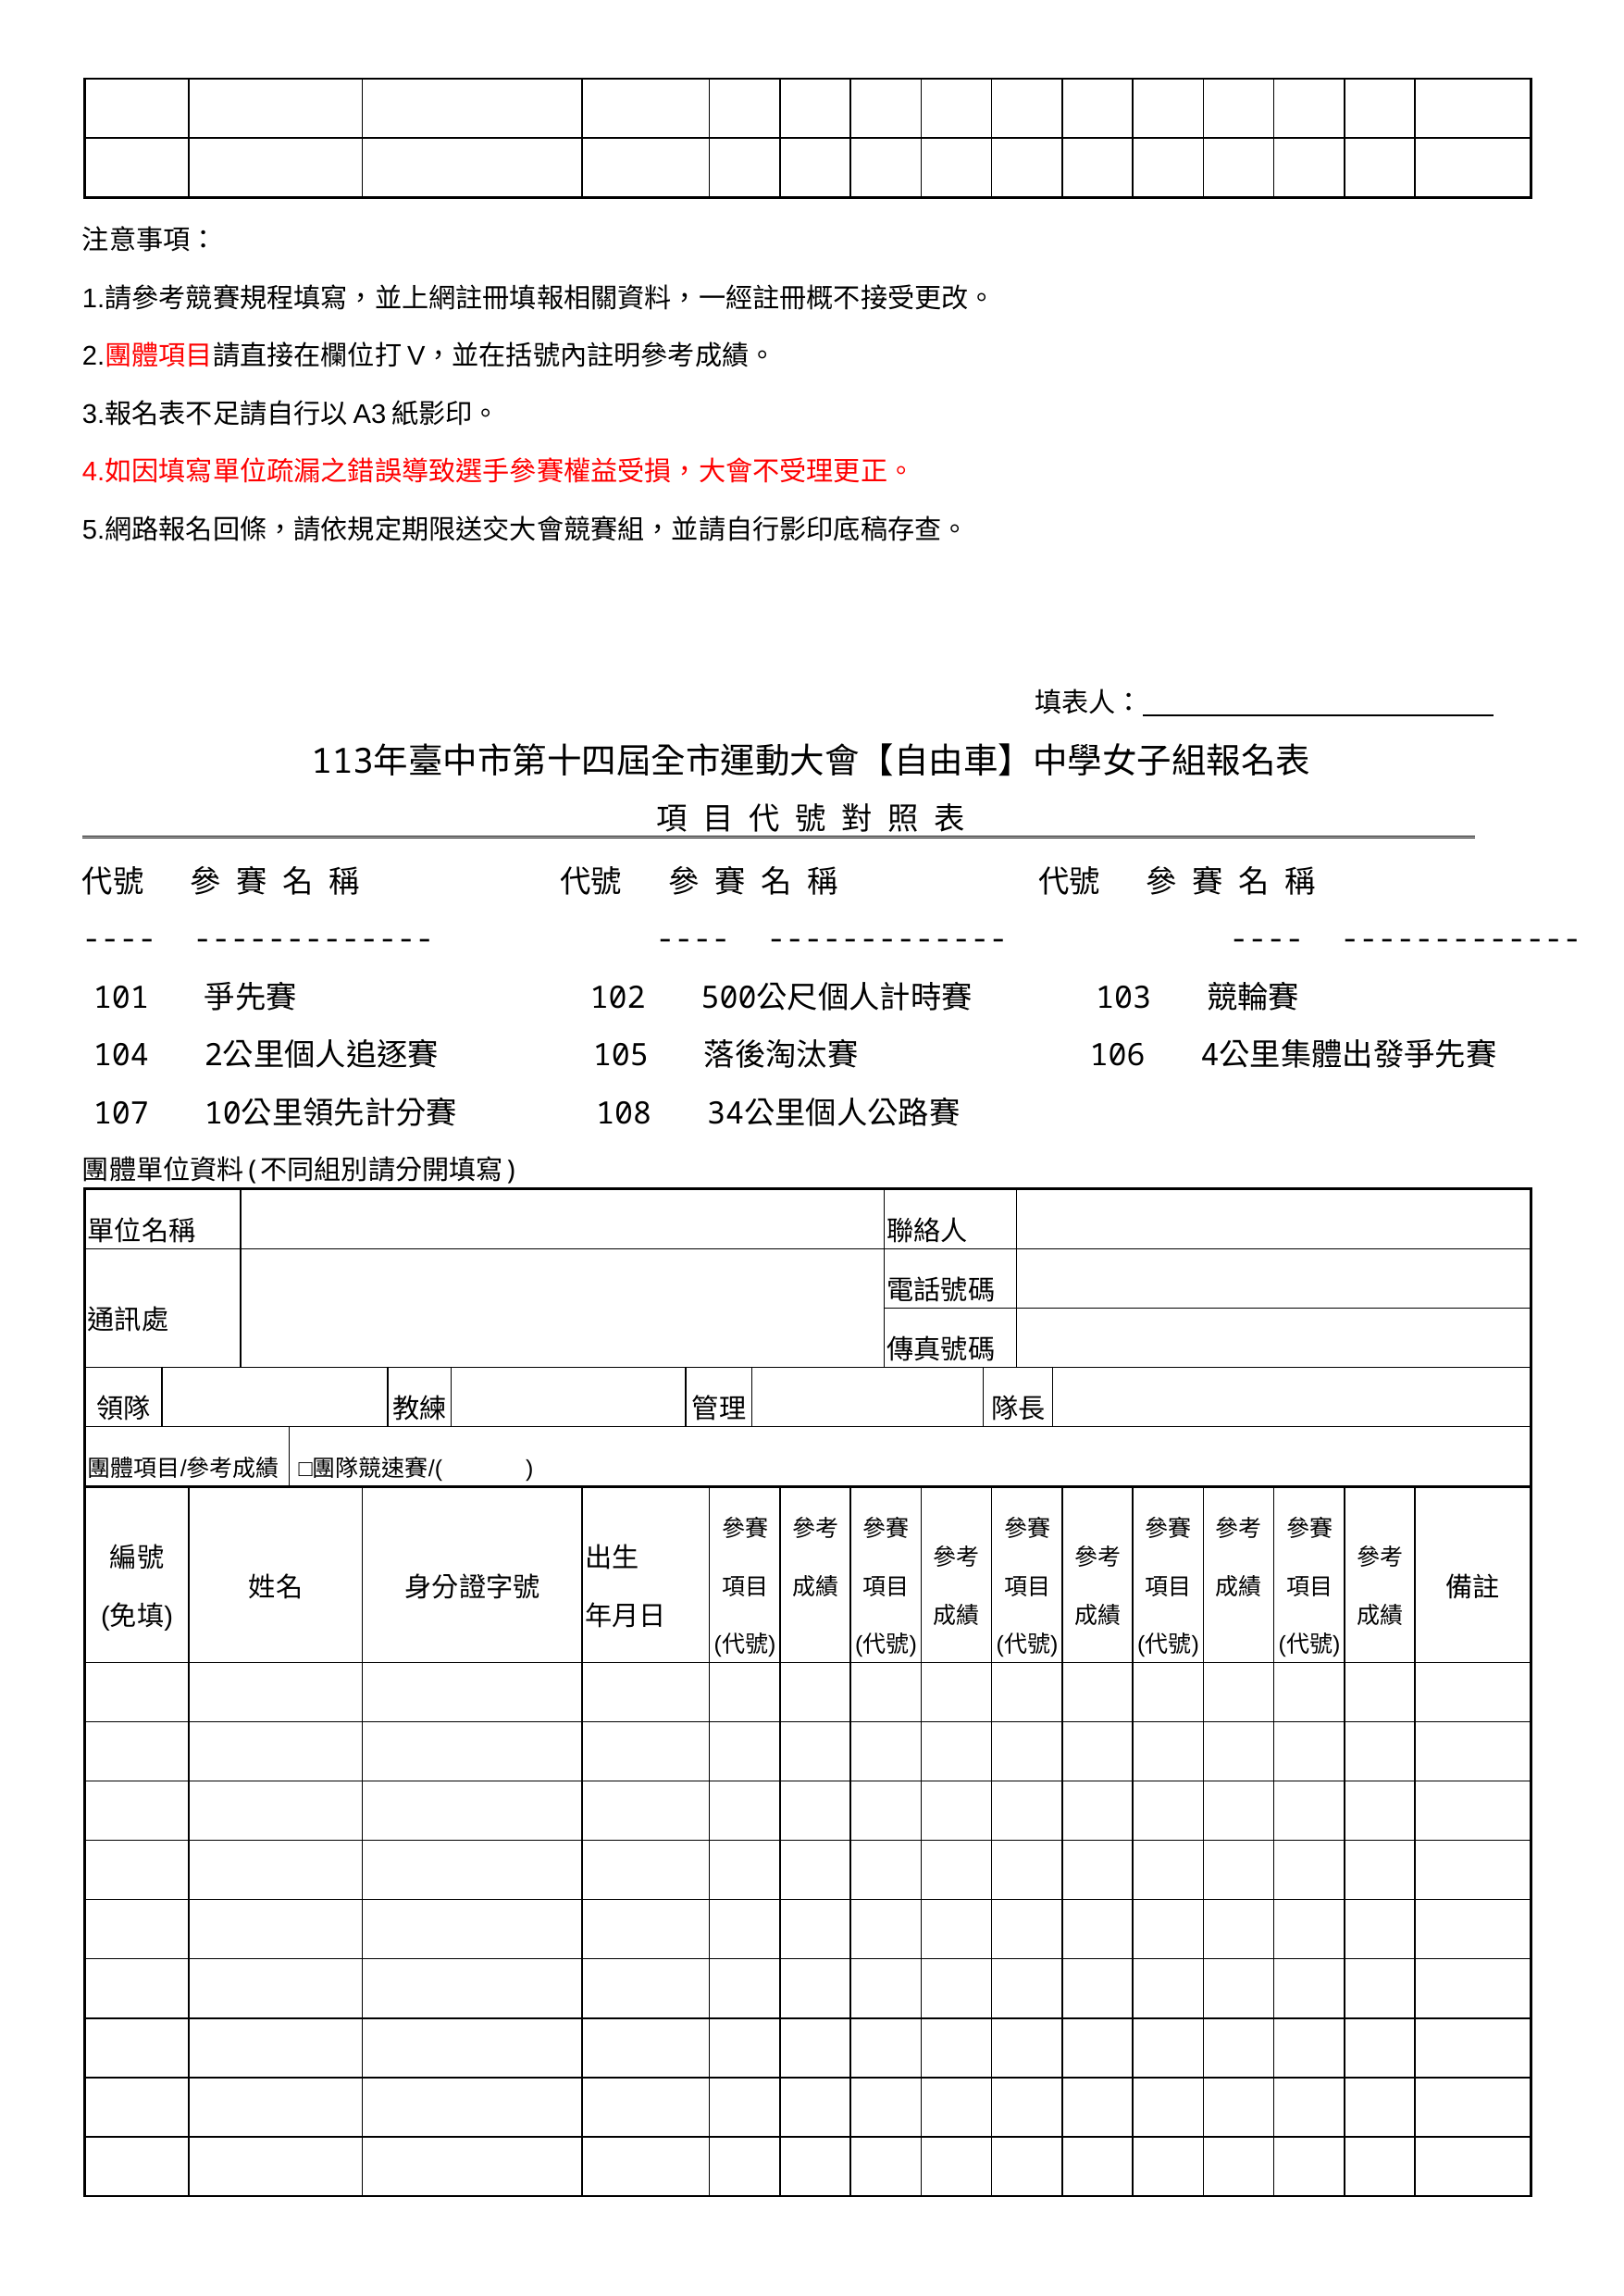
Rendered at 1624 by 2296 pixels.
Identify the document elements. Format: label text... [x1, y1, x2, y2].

table_cell [1063, 1722, 1132, 1781]
table_cell [1345, 1841, 1414, 1899]
table_cell [363, 1722, 581, 1781]
table_cell [992, 80, 1061, 137]
table_cell [781, 2079, 849, 2136]
table_cell [190, 1959, 362, 2017]
table_cell [583, 1841, 709, 1899]
table_cell [851, 2138, 921, 2195]
table_cell [710, 1722, 779, 1781]
table_cell [1204, 2079, 1273, 2136]
table_cell [922, 1781, 991, 1840]
table_header [242, 1190, 884, 1248]
table_cell [710, 1959, 779, 2017]
table_cell [992, 139, 1061, 196]
text 107 10公里領先計分賽 108 34公里個人公路賽 [82, 1072, 1623, 1130]
table_cell 參賽項目(代號) [851, 1488, 921, 1662]
table_cell [363, 2019, 581, 2077]
table_cell [922, 1900, 991, 1958]
table_cell [992, 1959, 1061, 2017]
table_cell [1063, 2019, 1132, 2077]
table_cell [1204, 1959, 1273, 2017]
table_cell [781, 1663, 849, 1720]
table_cell [1017, 1249, 1530, 1308]
table_cell [1416, 139, 1530, 196]
table_cell [1134, 2019, 1203, 2077]
table_cell [86, 1663, 188, 1720]
table_cell [922, 1722, 991, 1781]
table_cell [1274, 1722, 1344, 1781]
table_cell [922, 2079, 991, 2136]
table_cell 參考 成績 [1063, 1488, 1132, 1662]
table_cell [363, 1841, 581, 1899]
table_cell [86, 2079, 188, 2136]
table_cell [710, 1781, 779, 1840]
table_cell [1134, 1722, 1203, 1781]
text 113年臺中市第十四屆全市運動大會【自由車】中學女子組報名表 [82, 720, 1540, 777]
table_cell 團體項目/參考成績 [86, 1427, 289, 1485]
table_header 聯絡人 [885, 1190, 1016, 1248]
table_cell [1416, 80, 1530, 137]
table_cell [851, 1781, 921, 1840]
text 項 目 代 號 對 照 表 [82, 777, 1540, 836]
table_cell [710, 2138, 779, 2195]
table_cell 管理 [687, 1368, 751, 1426]
table_cell [190, 1663, 362, 1720]
table_cell [86, 1781, 188, 1840]
table_cell [86, 1722, 188, 1781]
table_cell [1274, 2079, 1344, 2136]
table_cell [1204, 139, 1273, 196]
table_cell [1416, 2138, 1530, 2195]
table_header [1017, 1190, 1530, 1248]
table_cell 參考 成績 [1345, 1488, 1414, 1662]
table_cell [1416, 1959, 1530, 2017]
table_cell [1204, 1841, 1273, 1899]
table_cell [1063, 1841, 1132, 1899]
table_cell [752, 1368, 983, 1426]
table_cell [1274, 2019, 1344, 2077]
table_cell [452, 1368, 685, 1426]
table_cell [190, 80, 362, 137]
table_cell [242, 1249, 884, 1367]
table_cell [922, 1959, 991, 2017]
table_cell [1345, 1722, 1414, 1781]
table_cell 通訊處 [86, 1249, 240, 1367]
table_cell 身分證字號 [363, 1488, 581, 1662]
table_cell [1063, 1900, 1132, 1958]
table_cell [1063, 1781, 1132, 1840]
table_cell [710, 1841, 779, 1899]
table_cell [1063, 80, 1132, 137]
table_cell [583, 1663, 709, 1720]
table_cell [992, 1841, 1061, 1899]
table_cell [1063, 139, 1132, 196]
table_cell [1274, 1841, 1344, 1899]
table_cell [1053, 1368, 1530, 1426]
text 4.如因填寫單位疏漏之錯誤導致選手參賽權益受損，大會不受理更正。 [82, 430, 1542, 489]
table_cell [1274, 2138, 1344, 2195]
text 注意事項： [82, 199, 1542, 257]
table_cell [851, 1663, 921, 1720]
table_cell [1345, 2138, 1414, 2195]
table_cell [583, 2138, 709, 2195]
table_cell [710, 2079, 779, 2136]
table_cell [1274, 1959, 1344, 2017]
table_cell [992, 2138, 1061, 2195]
table_cell [851, 2019, 921, 2077]
table_cell [1204, 1722, 1273, 1781]
table_cell [781, 80, 849, 137]
table_cell 備註 [1416, 1488, 1530, 1662]
table_cell [922, 2138, 991, 2195]
table_cell [1345, 1663, 1414, 1720]
table_cell [1134, 1841, 1203, 1899]
text 5.網路報名回條，請依規定期限送交大會競賽組，並請自行影印底稿存查。 [82, 489, 1542, 546]
table_cell [363, 1959, 581, 2017]
table_cell [781, 139, 849, 196]
table_cell [1416, 1663, 1530, 1720]
table_cell [922, 1841, 991, 1899]
text 101 爭先賽 102 500公尺個人計時賽 103 競輪賽 [82, 956, 1623, 1014]
table_cell [1063, 1959, 1132, 2017]
table_cell [781, 1959, 849, 2017]
table_cell [190, 1900, 362, 1958]
table_cell [992, 2019, 1061, 2077]
table_cell [781, 1841, 849, 1899]
table_cell [710, 139, 779, 196]
table_cell [1134, 80, 1203, 137]
table_cell [781, 2138, 849, 2195]
table_cell [781, 1722, 849, 1781]
table_cell [583, 2019, 709, 2077]
table_cell [583, 1900, 709, 1958]
table_cell [1134, 2138, 1203, 2195]
table_cell [363, 139, 581, 196]
table_cell [1134, 1781, 1203, 1840]
table_cell [1345, 1781, 1414, 1840]
table_cell [1345, 2019, 1414, 2077]
table_cell [1274, 1781, 1344, 1840]
table_cell [1274, 139, 1344, 196]
table_cell [1274, 1900, 1344, 1958]
text 104 2公里個人追逐賽 105 落後淘汰賽 106 4公里集體出發爭先賽 [82, 1014, 1623, 1072]
table_cell 出生 年月日 [583, 1488, 709, 1662]
table_cell [1274, 1663, 1344, 1720]
table_cell [363, 1781, 581, 1840]
table_cell [190, 2138, 362, 2195]
table_cell [86, 139, 188, 196]
table_cell [1204, 2019, 1273, 2077]
table_cell [710, 80, 779, 137]
table_cell [851, 1841, 921, 1899]
table_cell [190, 1841, 362, 1899]
table_cell [1345, 1900, 1414, 1958]
table_cell [1345, 139, 1414, 196]
table_cell [1345, 1959, 1414, 2017]
table_cell [1416, 1781, 1530, 1840]
table_cell [1416, 1900, 1530, 1958]
table_cell [1134, 2079, 1203, 2136]
table_cell [1134, 1900, 1203, 1958]
table_cell 參考 成績 [781, 1488, 849, 1662]
table_cell [922, 1663, 991, 1720]
table_cell 編號 (免填) [86, 1488, 188, 1662]
table_cell 領隊 [86, 1368, 161, 1426]
table_cell [86, 2138, 188, 2195]
table_cell [86, 1841, 188, 1899]
table_cell [1204, 80, 1273, 137]
table_cell 參賽項目(代號) [1134, 1488, 1203, 1662]
table_cell [1017, 1309, 1530, 1367]
table_cell [1416, 2079, 1530, 2136]
table_cell [851, 80, 921, 137]
table_cell [583, 2079, 709, 2136]
table_cell [1345, 2079, 1414, 2136]
table_cell [190, 139, 362, 196]
table_cell [86, 2019, 188, 2077]
table_cell [922, 139, 991, 196]
table_cell 教練 [389, 1368, 451, 1426]
table_cell [583, 1959, 709, 2017]
table_cell [1345, 80, 1414, 137]
table_cell [190, 1781, 362, 1840]
table_cell 隊長 [984, 1368, 1052, 1426]
table_cell [992, 1663, 1061, 1720]
table_cell [363, 2138, 581, 2195]
table_cell 參考 成績 [922, 1488, 991, 1662]
table_cell [922, 2019, 991, 2077]
table_cell 傳真號碼 [885, 1309, 1016, 1367]
table_cell [1204, 2138, 1273, 2195]
table_cell [363, 1663, 581, 1720]
table_cell [583, 1781, 709, 1840]
table_cell [1134, 1959, 1203, 2017]
table_cell [851, 2079, 921, 2136]
table_cell [583, 80, 709, 137]
table_cell [1063, 2079, 1132, 2136]
table_cell [1416, 2019, 1530, 2077]
table_cell [992, 1722, 1061, 1781]
table_cell [781, 2019, 849, 2077]
text 3.報名表不足請自行以A3紙影印。 [82, 373, 1542, 430]
table_cell [1416, 1841, 1530, 1899]
table_cell [992, 2079, 1061, 2136]
table_cell [710, 2019, 779, 2077]
table_cell [992, 1781, 1061, 1840]
table_cell □團隊競速賽/( ) [290, 1427, 1530, 1485]
text 1.請參考競賽規程填寫，並上網註冊填報相關資料，一經註冊概不接受更改。 [82, 257, 1542, 315]
table_cell [1416, 1722, 1530, 1781]
table_cell 參賽項目(代號) [710, 1488, 779, 1662]
table_cell [710, 1900, 779, 1958]
table_cell [1274, 80, 1344, 137]
table_cell [583, 139, 709, 196]
table_cell [86, 1900, 188, 1958]
table_cell [190, 2079, 362, 2136]
text ---- ------------- ---- ------------- ---- ------------- [82, 899, 1623, 956]
table_cell 參考 成績 [1204, 1488, 1273, 1662]
table_cell [851, 139, 921, 196]
text 團體單位資料(不同組別請分開填寫) [82, 1130, 1542, 1187]
table_cell [781, 1781, 849, 1840]
table_cell [363, 1900, 581, 1958]
table_cell 參賽項目(代號) [992, 1488, 1061, 1662]
table_cell [1204, 1900, 1273, 1958]
table_cell [1204, 1781, 1273, 1840]
table_cell [1134, 1663, 1203, 1720]
table_cell [86, 1959, 188, 2017]
table_cell [1063, 2138, 1132, 2195]
table_cell [851, 1959, 921, 2017]
table_cell [710, 1663, 779, 1720]
table_cell 電話號碼 [885, 1249, 1016, 1308]
text 代號 參 賽 名 稱 代號 參 賽 名 稱 代號 參 賽 名 稱 [82, 838, 1475, 899]
table_cell [1134, 139, 1203, 196]
table_cell [851, 1900, 921, 1958]
table_cell 姓名 [190, 1488, 362, 1662]
table_cell [190, 1722, 362, 1781]
table_cell [851, 1722, 921, 1781]
table_cell [992, 1900, 1061, 1958]
table_cell [1063, 1663, 1132, 1720]
table_header 單位名稱 [86, 1190, 240, 1248]
table_cell [363, 2079, 581, 2136]
table_cell [86, 80, 188, 137]
table_cell [922, 80, 991, 137]
table_cell 參賽項目(代號) [1274, 1488, 1344, 1662]
text 填表人： [82, 662, 1494, 720]
text 2.團體項目請直接在欄位打V，並在括號內註明參考成績。 [82, 315, 1542, 373]
table_cell [190, 2019, 362, 2077]
table_cell [583, 1722, 709, 1781]
table_cell [781, 1900, 849, 1958]
table_cell [363, 80, 581, 137]
table_cell [1204, 1663, 1273, 1720]
table_cell [163, 1368, 387, 1426]
